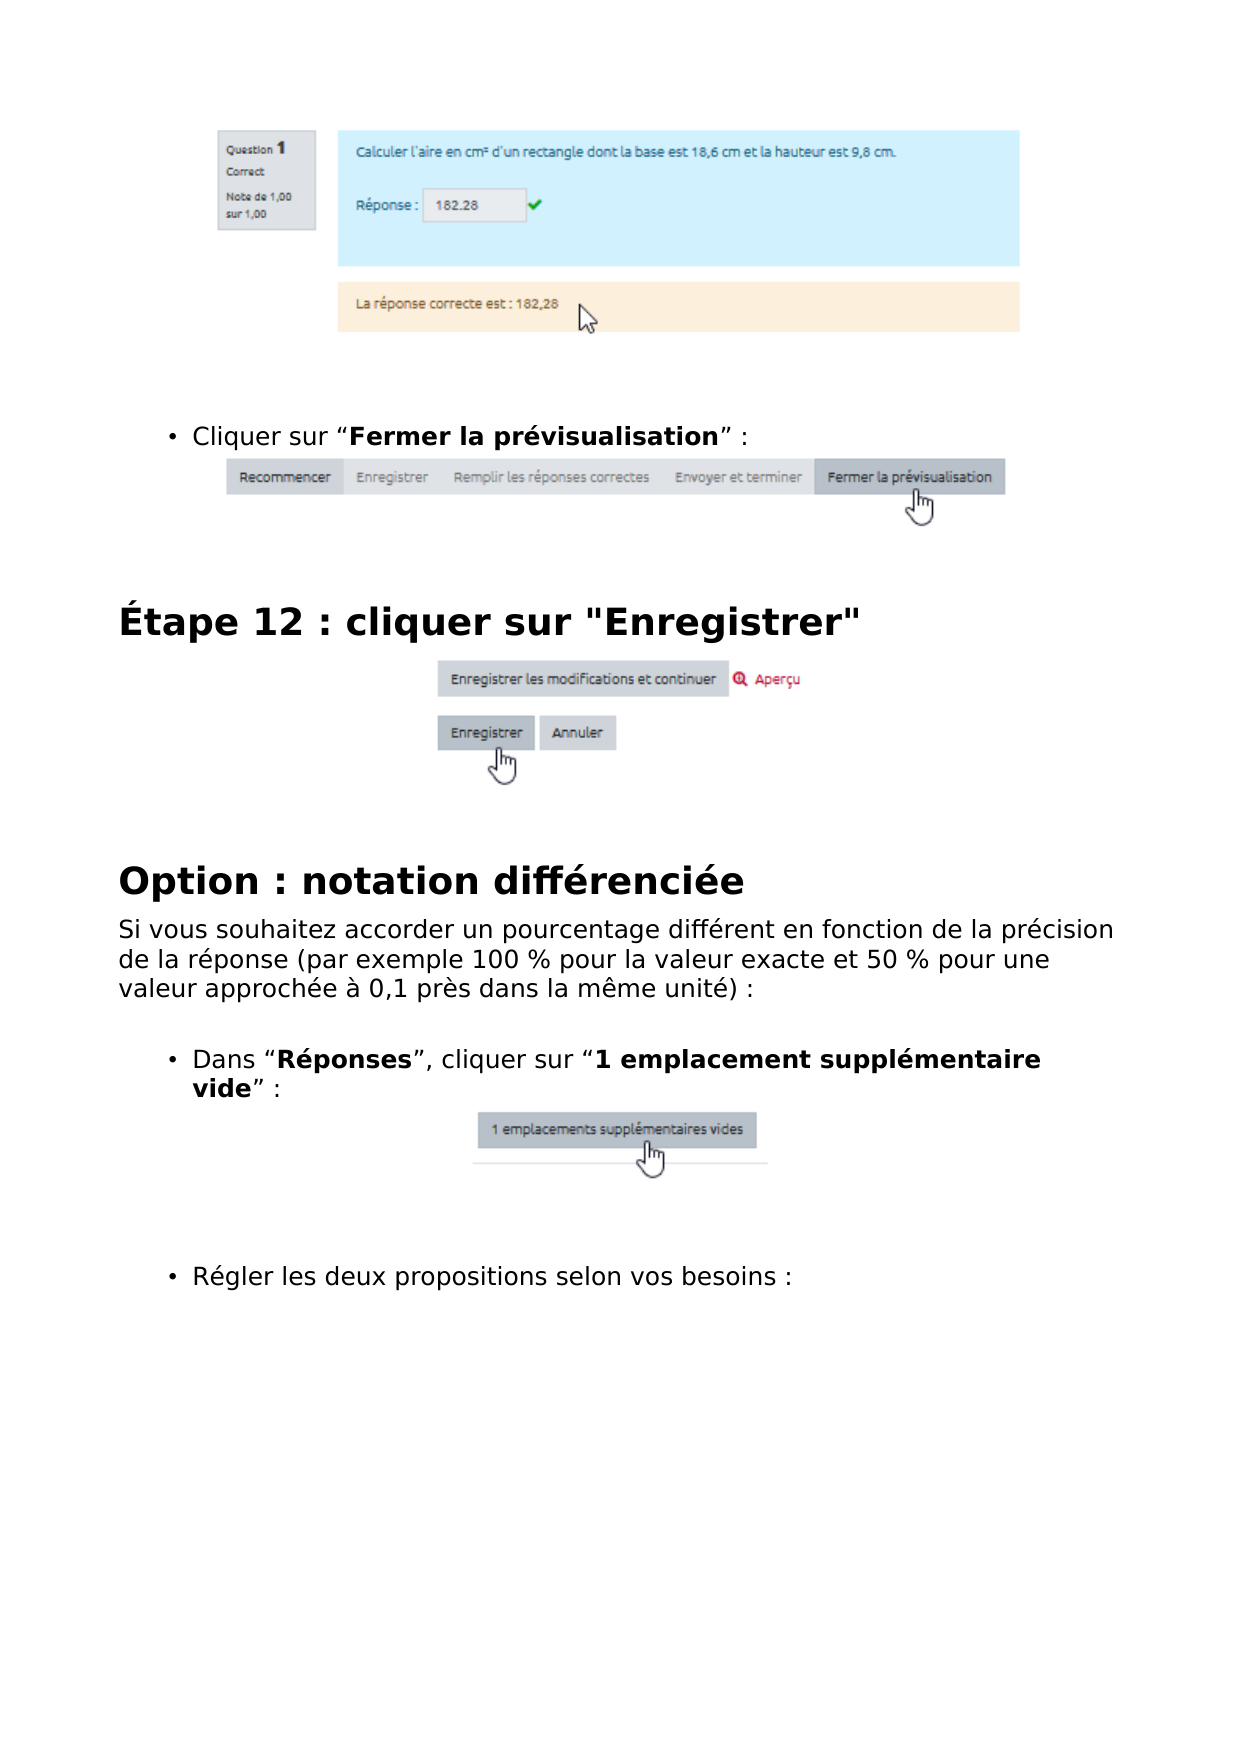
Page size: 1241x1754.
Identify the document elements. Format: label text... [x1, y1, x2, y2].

list Cliquer sur “Fermer la prévisualisation” : [177, 422, 1122, 451]
text Si vous souhaitez accorder un pourcentage différent en fonction de la précision de la réponse (par exemple 100 % pour la valeur exacte et 50 % pour une valeur approchée à 0,1 près dans la même unité) : [118, 916, 1122, 1003]
picture [210, 118, 1031, 351]
picture [424, 656, 817, 793]
list Régler les deux propositions selon vos besoins : [177, 1262, 1122, 1291]
picture [222, 451, 1018, 534]
list Dans “Réponses”, cliquer sur “1 emplacement supplémentaire vide” : [177, 1045, 1122, 1103]
subtitle Étape 12 : cliquer sur "Enregistrer" [118, 601, 1122, 644]
subtitle Option : notation différenciée [118, 859, 1122, 903]
picture [472, 1103, 768, 1191]
